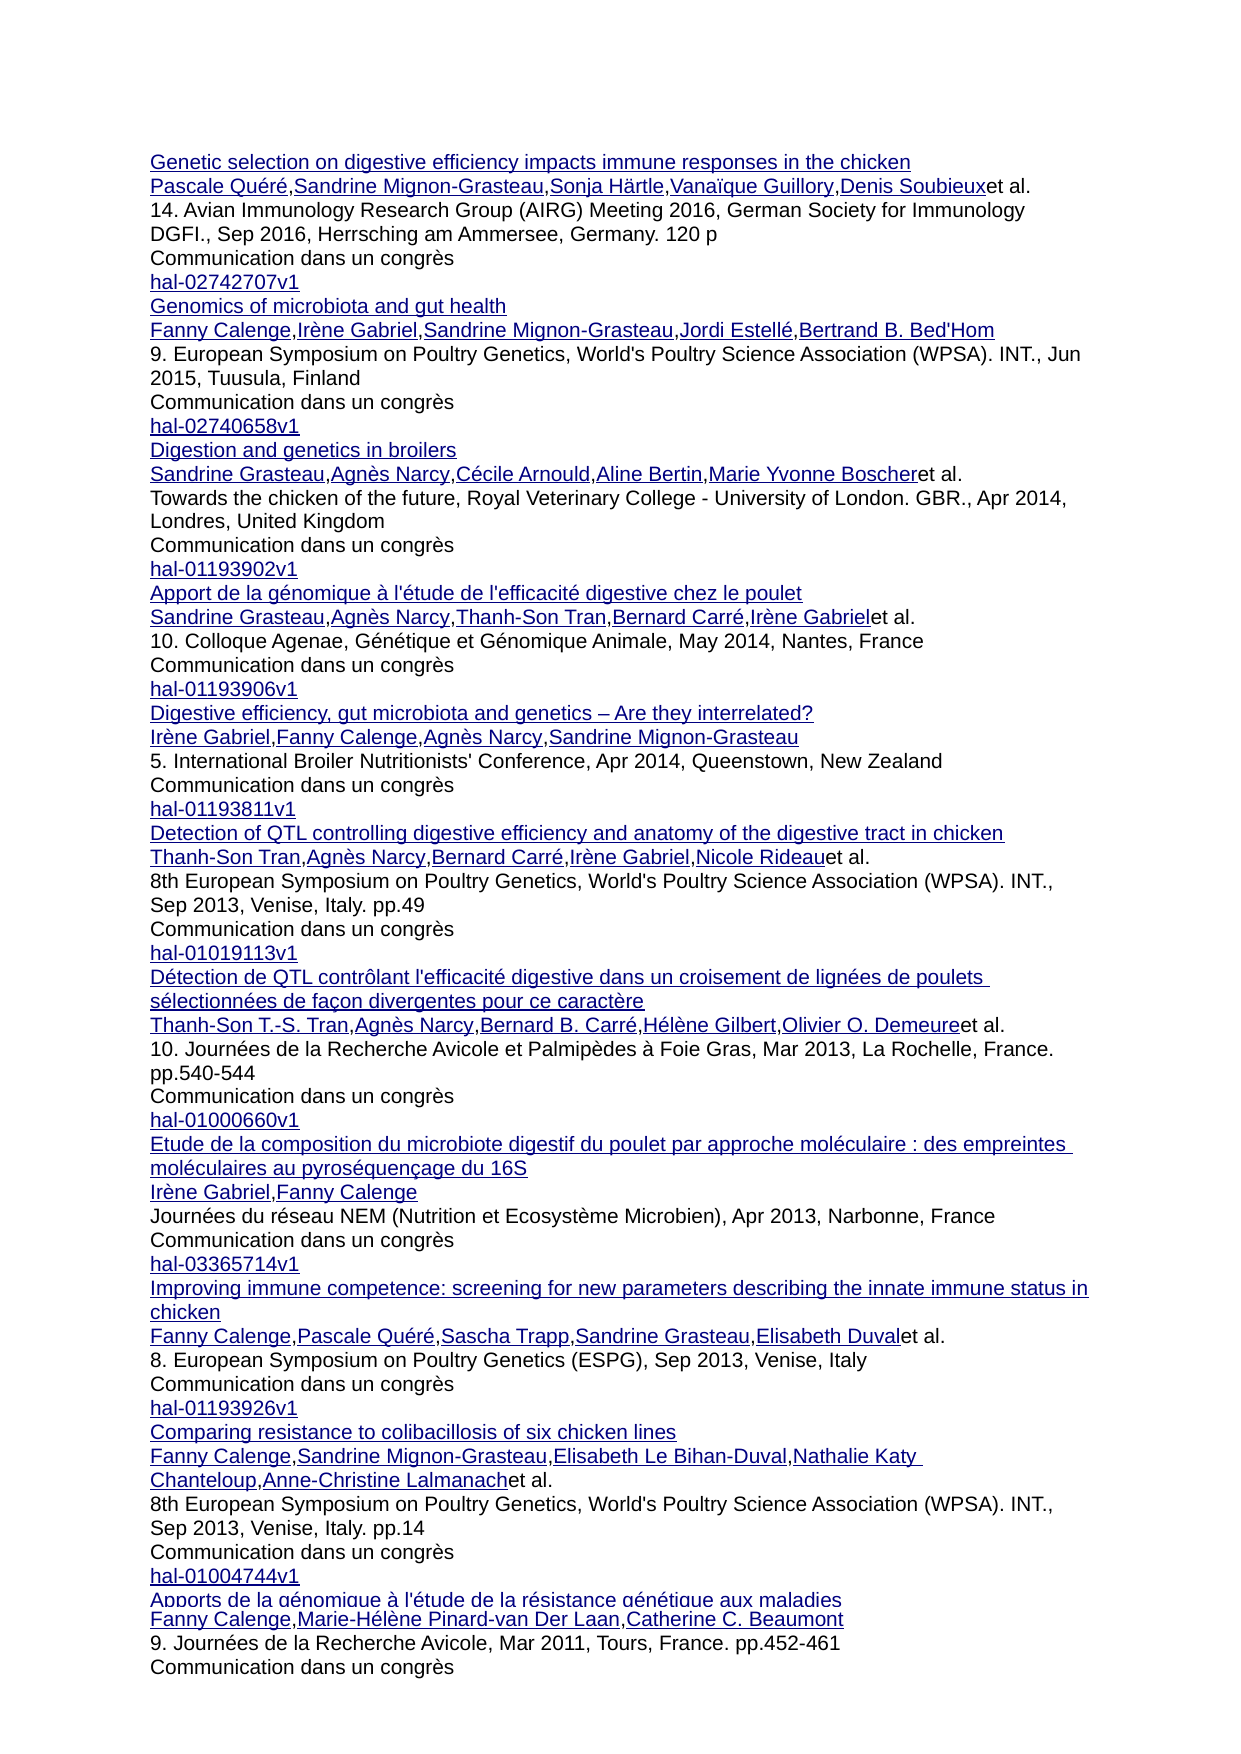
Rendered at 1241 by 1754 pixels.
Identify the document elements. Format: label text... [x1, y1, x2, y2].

table_cell Détection de QTL contrôlant l'efficacité digestive dans un croisement de lignées de poulets sélectionnées de façon divergentes pour ce caractère Thanh-Son T.-S. Tran,Agnès Narcy,Bernard B. Carré,Hélène Gilbert,Olivier O. Demeureet al. 10. Journées de la Recherche Avicole et Palmipèdes à Foie Gras, Mar 2013, La Rochelle, France. pp.540-544 Communication dans un congrès hal-01000660v1 [150, 965, 1090, 1132]
table_cell Digestion and genetics in broilers Sandrine Grasteau,Agnès Narcy,Cécile Arnould,Aline Bertin,Marie Yvonne Boscheret al. Towards the chicken of the future, Royal Veterinary College - University of London. GBR., Apr 2014, Londres, United Kingdom Communication dans un congrès hal-01193902v1 [150, 438, 1090, 581]
table_cell Genomics of microbiota and gut health Fanny Calenge,Irène Gabriel,Sandrine Mignon-Grasteau,Jordi Estellé,Bertrand B. Bed'Hom 9. European Symposium on Poultry Genetics, World's Poultry Science Association (WPSA). INT., Jun 2015, Tuusula, Finland Communication dans un congrès hal-02740658v1 [150, 294, 1090, 437]
table_cell Etude de la composition du microbiote digestif du poulet par approche moléculaire : des empreintes moléculaires au pyroséquençage du 16S Irène Gabriel,Fanny Calenge Journées du réseau NEM (Nutrition et Ecosystème Microbien), Apr 2013, Narbonne, France Communication dans un congrès hal-03365714v1 [150, 1132, 1090, 1276]
table_cell Detection of QTL controlling digestive efficiency and anatomy of the digestive tract in chicken Thanh-Son Tran,Agnès Narcy,Bernard Carré,Irène Gabriel,Nicole Rideauet al. 8th European Symposium on Poultry Genetics, World's Poultry Science Association (WPSA). INT., Sep 2013, Venise, Italy. pp.49 Communication dans un congrès hal-01019113v1 [150, 821, 1090, 964]
table_cell Comparing resistance to colibacillosis of six chicken lines Fanny Calenge,Sandrine Mignon-Grasteau,Elisabeth Le Bihan-Duval,Nathalie Katy Chanteloup,Anne-Christine Lalmanachet al. 8th European Symposium on Poultry Genetics, World's Poultry Science Association (WPSA). INT., Sep 2013, Venise, Italy. pp.14 Communication dans un congrès hal-01004744v1 [150, 1420, 1090, 1587]
table_cell Apports de la génomique à l'étude de la résistance génétique aux maladies Fanny Calenge,Marie-Hélène Pinard-van Der Laan,Catherine C. Beaumont 9. Journées de la Recherche Avicole, Mar 2011, Tours, France. pp.452-461 Communication dans un congrès [150, 1588, 1090, 1679]
table_cell Apport de la génomique à l'étude de l'efficacité digestive chez le poulet Sandrine Grasteau,Agnès Narcy,Thanh-Son Tran,Bernard Carré,Irène Gabrielet al. 10. Colloque Agenae, Génétique et Génomique Animale, May 2014, Nantes, France Communication dans un congrès hal-01193906v1 [150, 581, 1090, 701]
table_cell Genetic selection on digestive efficiency impacts immune responses in the chicken Pascale Quéré,Sandrine Mignon-Grasteau,Sonja Härtle,Vanaïque Guillory,Denis Soubieuxet al. 14. Avian Immunology Research Group (AIRG) Meeting 2016, German Society for Immunology DGFI., Sep 2016, Herrsching am Ammersee, Germany. 120 p Communication dans un congrès hal-02742707v1 [150, 150, 1090, 294]
table_cell Improving immune competence: screening for new parameters describing the innate immune status in chicken Fanny Calenge,Pascale Quéré,Sascha Trapp,Sandrine Grasteau,Elisabeth Duvalet al. 8. European Symposium on Poultry Genetics (ESPG), Sep 2013, Venise, Italy Communication dans un congrès hal-01193926v1 [150, 1276, 1090, 1420]
table_cell Digestive efficiency, gut microbiota and genetics – Are they interrelated? Irène Gabriel,Fanny Calenge,Agnès Narcy,Sandrine Mignon-Grasteau 5. International Broiler Nutritionists' Conference, Apr 2014, Queenstown, New Zealand Communication dans un congrès hal-01193811v1 [150, 701, 1090, 821]
